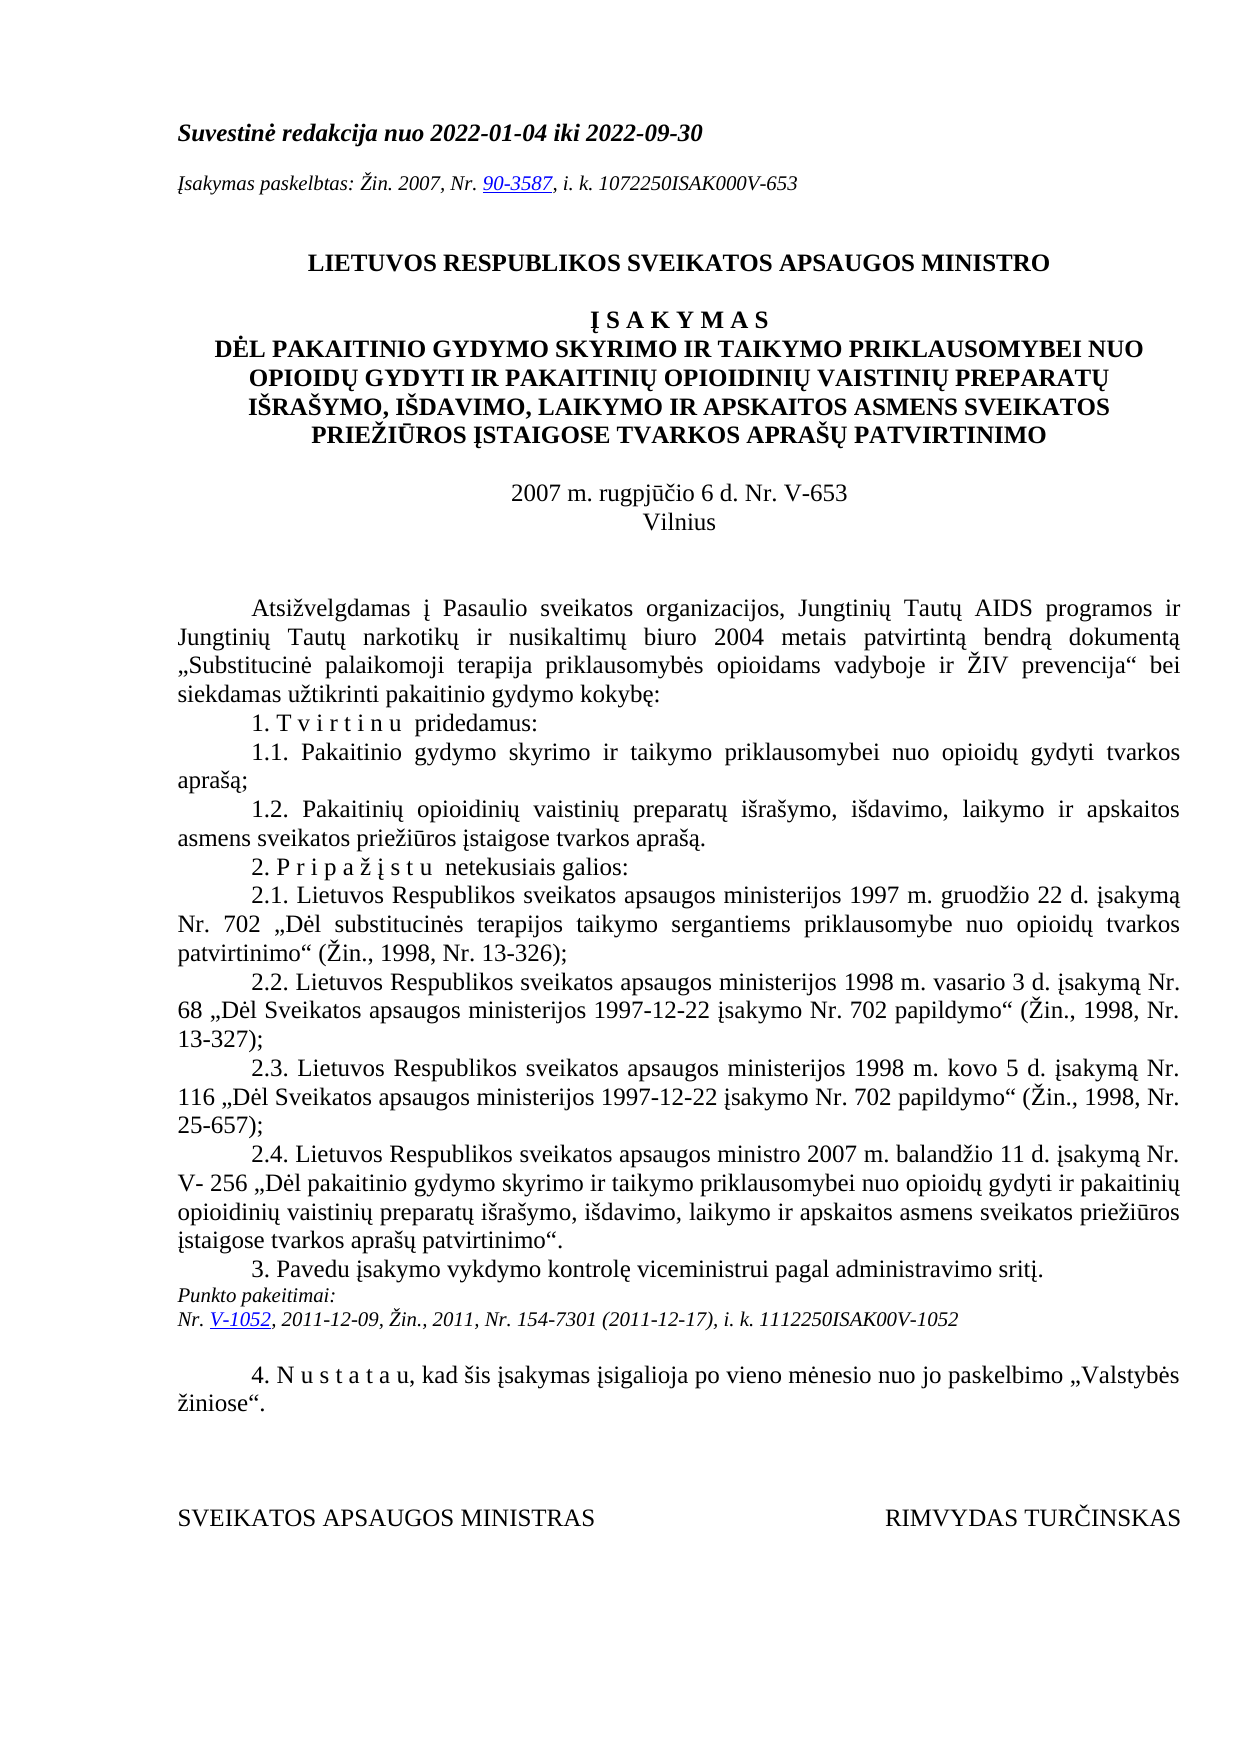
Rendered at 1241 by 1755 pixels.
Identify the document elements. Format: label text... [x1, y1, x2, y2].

text 3. Pavedu įsakymo vykdymo kontrolę viceministrui pagal administravimo sritį. [177, 1254, 1181, 1283]
text 2.2. Lietuvos Respublikos sveikatos apsaugos ministerijos 1998 m. vasario 3 d. įsakymą Nr. 68 „Dėl Sveikatos apsaugos ministerijos 1997-12-22 įsakymo Nr. 702 papildymo“ (Žin., 1998, Nr. 13-327); [177, 967, 1181, 1053]
text Atsižvelgdamas į Pasaulio sveikatos organizacijos, Jungtinių Tautų AIDS programos ir Jungtinių Tautų narkotikų ir nusikaltimų biuro 2004 metais patvirtintą bendrą dokumentą „Substitucinė palaikomoji terapija priklausomybės opioidams vadyboje ir ŽIV prevencija“ bei siekdamas užtikrinti pakaitinio gydymo kokybę: [177, 593, 1181, 708]
text 4. Nustatau, kad šis įsakymas įsigalioja po vieno mėnesio nuo jo paskelbimo „Valstybės žiniose“. [177, 1360, 1181, 1417]
text SVEIKATOS APSAUGOS MINISTRAS RIMVYDAS TURČINSKAS [177, 1503, 1181, 1532]
text Nr. V-1052, 2011-12-09, Žin., 2011, Nr. 154-7301 (2011-12-17), i. k. 1112250ISAK00V-1052 [177, 1307, 1181, 1331]
text 2.3. Lietuvos Respublikos sveikatos apsaugos ministerijos 1998 m. kovo 5 d. įsakymą Nr. 116 „Dėl Sveikatos apsaugos ministerijos 1997-12-22 įsakymo Nr. 702 papildymo“ (Žin., 1998, Nr. 25-657); [177, 1053, 1181, 1139]
text 2.1. Lietuvos Respublikos sveikatos apsaugos ministerijos 1997 m. gruodžio 22 d. įsakymą Nr. 702 „Dėl substitucinės terapijos taikymo sergantiems priklausomybe nuo opioidų tvarkos patvirtinimo“ (Žin., 1998, Nr. 13-326); [177, 880, 1181, 967]
text Punkto pakeitimai: [177, 1283, 1181, 1307]
text Vilnius [177, 507, 1181, 535]
text 1. Tvirtinu pridedamus: [177, 708, 1181, 737]
text Į S A K Y M A S [177, 305, 1181, 334]
text 1.2. Pakaitinių opioidinių vaistinių preparatų išrašymo, išdavimo, laikymo ir apskaitos asmens sveikatos priežiūros įstaigose tvarkos aprašą. [177, 794, 1181, 852]
text Suvestinė redakcija nuo 2022-01-04 iki 2022-09-30 [177, 118, 1181, 147]
text 2007 m. rugpjūčio 6 d. Nr. V-653 [177, 478, 1181, 507]
text Įsakymas paskelbtas: Žin. 2007, Nr. 90-3587, i. k. 1072250ISAK000V-653 [177, 171, 1181, 195]
text DĖL PAKAITINIO GYDYMO SKYRIMO IR TAIKYMO PRIKLAUSOMYBEI NUO OPIOIDŲ GYDYTI IR PAKAITINIŲ OPIOIDINIŲ VAISTINIŲ PREPARATŲ IŠRAŠYMO, IŠDAVIMO, LAIKYMO IR APSKAITOS ASMENS SVEIKATOS PRIEŽIŪROS ĮSTAIGOSE TVARKOS APRAŠŲ PATVIRTINIMO [177, 334, 1181, 449]
text LIETUVOS RESPUBLIKOS SVEIKATOS APSAUGOS MINISTRO [177, 248, 1181, 277]
text 2.4. Lietuvos Respublikos sveikatos apsaugos ministro 2007 m. balandžio 11 d. įsakymą Nr. V- 256 „Dėl pakaitinio gydymo skyrimo ir taikymo priklausomybei nuo opioidų gydyti ir pakaitinių opioidinių vaistinių preparatų išrašymo, išdavimo, laikymo ir apskaitos asmens sveikatos priežiūros įstaigose tvarkos aprašų patvirtinimo“. [177, 1139, 1181, 1254]
text 1.1. Pakaitinio gydymo skyrimo ir taikymo priklausomybei nuo opioidų gydyti tvarkos aprašą; [177, 737, 1181, 794]
text 2. Pripažįstu netekusiais galios: [177, 852, 1181, 880]
